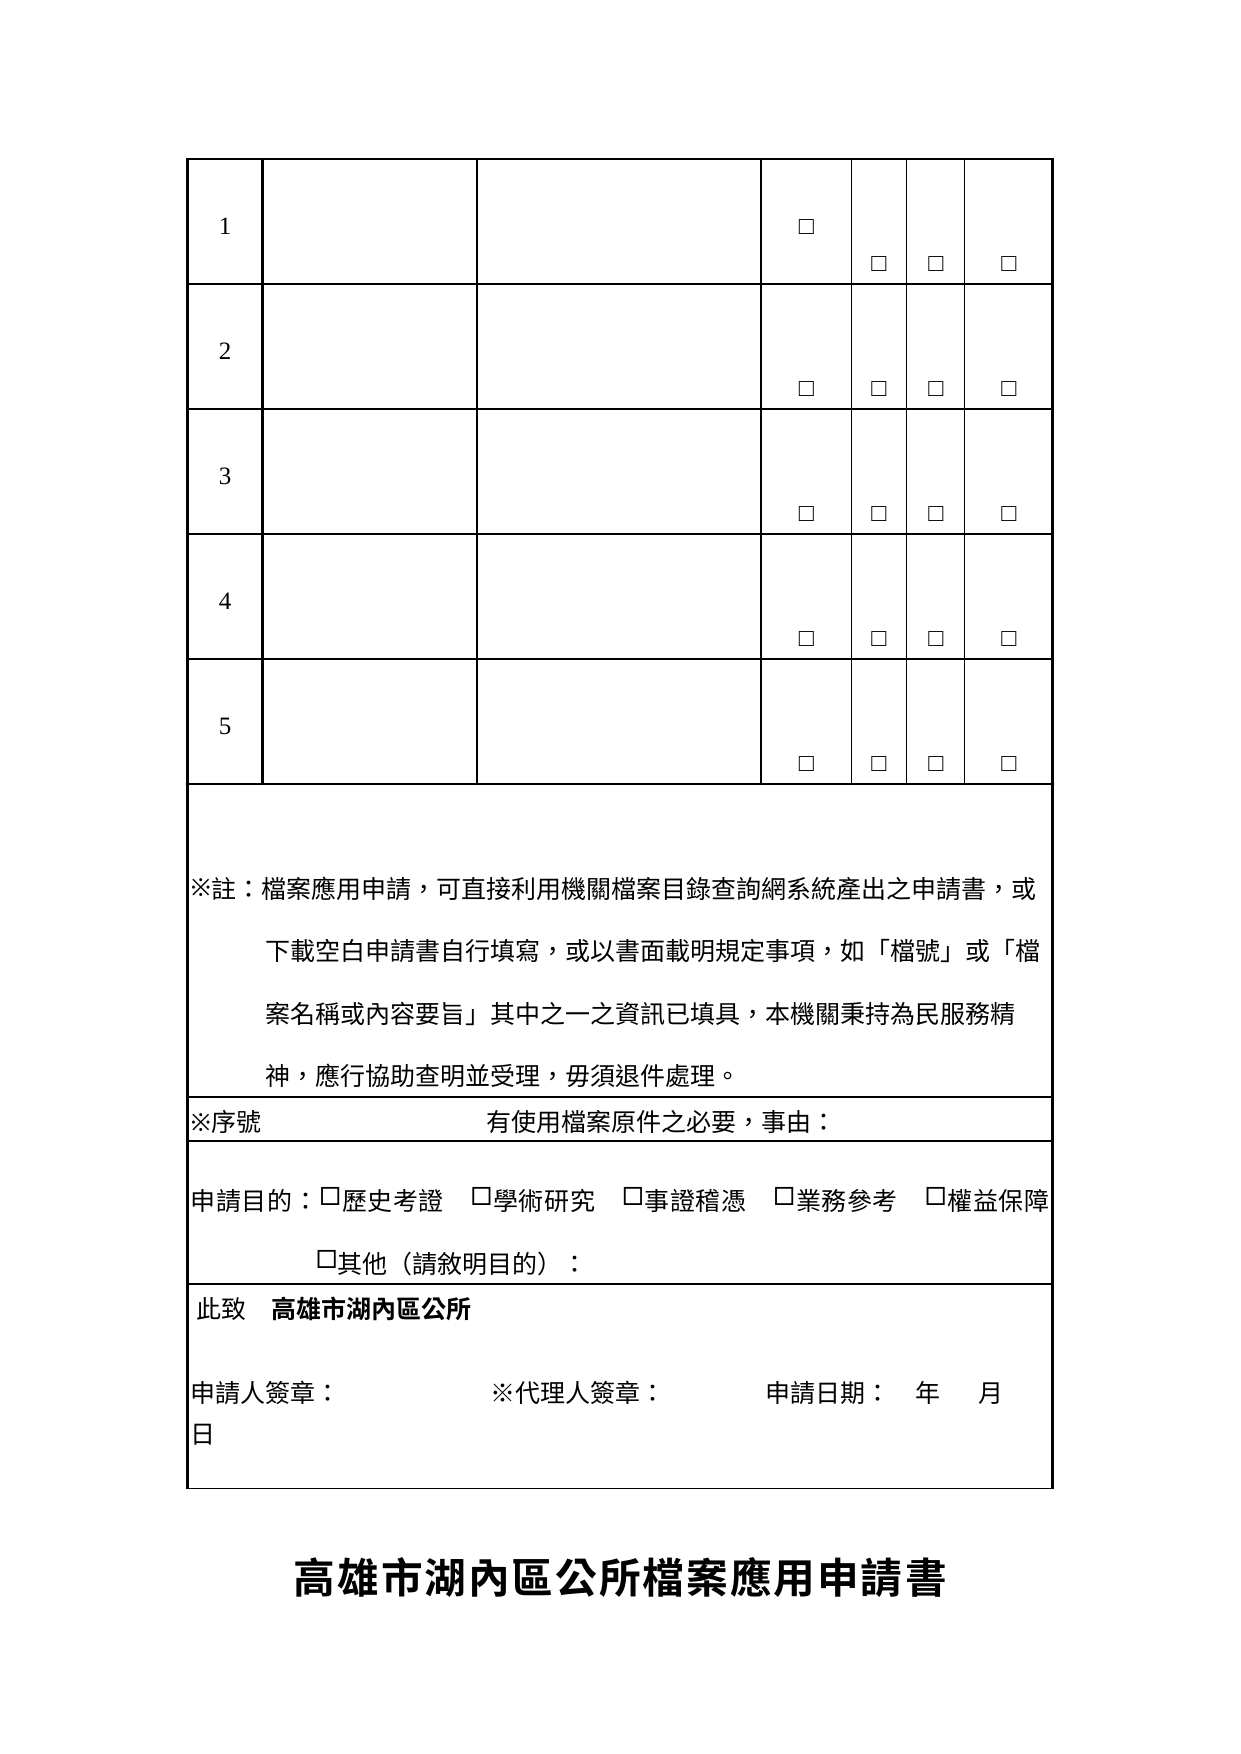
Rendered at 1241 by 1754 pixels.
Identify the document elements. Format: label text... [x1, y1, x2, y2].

table_cell [478, 410, 760, 533]
table_cell [264, 660, 476, 783]
table_cell □ [907, 410, 964, 533]
table_cell □ [965, 535, 1051, 658]
table_cell □ [762, 535, 851, 658]
table_cell ※註：檔案應用申請，可直接利用機關檔案目錄查詢網系統產出之申請書，或下載空白申請書自行填寫，或以書面載明規定事項，如「檔號」或「檔案名稱或內容要旨」其中之一之資訊已填具，本機關秉持為民服務精神，應行協助查明並受理，毋須退件處理。 [189, 785, 1051, 1096]
table_cell [478, 160, 760, 283]
table_cell □ [852, 410, 906, 533]
table_cell [478, 660, 760, 783]
table_cell □ [762, 285, 851, 408]
table_cell [264, 535, 476, 658]
table_cell [264, 410, 476, 533]
table_cell □ [907, 660, 964, 783]
table_cell ※序號 有使用檔案原件之必要，事由： [189, 1098, 1051, 1139]
table_cell □ [852, 285, 906, 408]
table_cell 1 [189, 160, 261, 283]
table_cell □ [907, 535, 964, 658]
table_cell □ [762, 660, 851, 783]
table_cell □ [762, 160, 851, 283]
table_cell □ [907, 160, 964, 283]
table_cell □ [965, 660, 1051, 783]
table_cell □ [965, 410, 1051, 533]
table_cell 5 [189, 660, 261, 783]
table_cell □ [852, 160, 906, 283]
text 高雄市湖內區公所檔案應用申請書 [187, 1533, 1053, 1596]
table_cell □ [965, 160, 1051, 283]
table_cell 申請目的：歷史考證 學術研究 事證稽憑 業務參考 權益保障 其他（請敘明目的）： [189, 1142, 1051, 1283]
table_cell [264, 285, 476, 408]
table_cell 4 [189, 535, 261, 658]
table_cell □ [852, 535, 906, 658]
table_cell [478, 535, 760, 658]
table_cell [478, 285, 760, 408]
table_cell 3 [189, 410, 261, 533]
table_cell □ [965, 285, 1051, 408]
table_cell □ [852, 660, 906, 783]
table_cell 此致 高雄市湖內區公所 申請人簽章： ※代理人簽章： 申請日期： 年 月 日 [189, 1285, 1051, 1488]
table_cell □ [762, 410, 851, 533]
table_cell 2 [189, 285, 261, 408]
table_cell □ [907, 285, 964, 408]
table_cell [264, 160, 476, 283]
